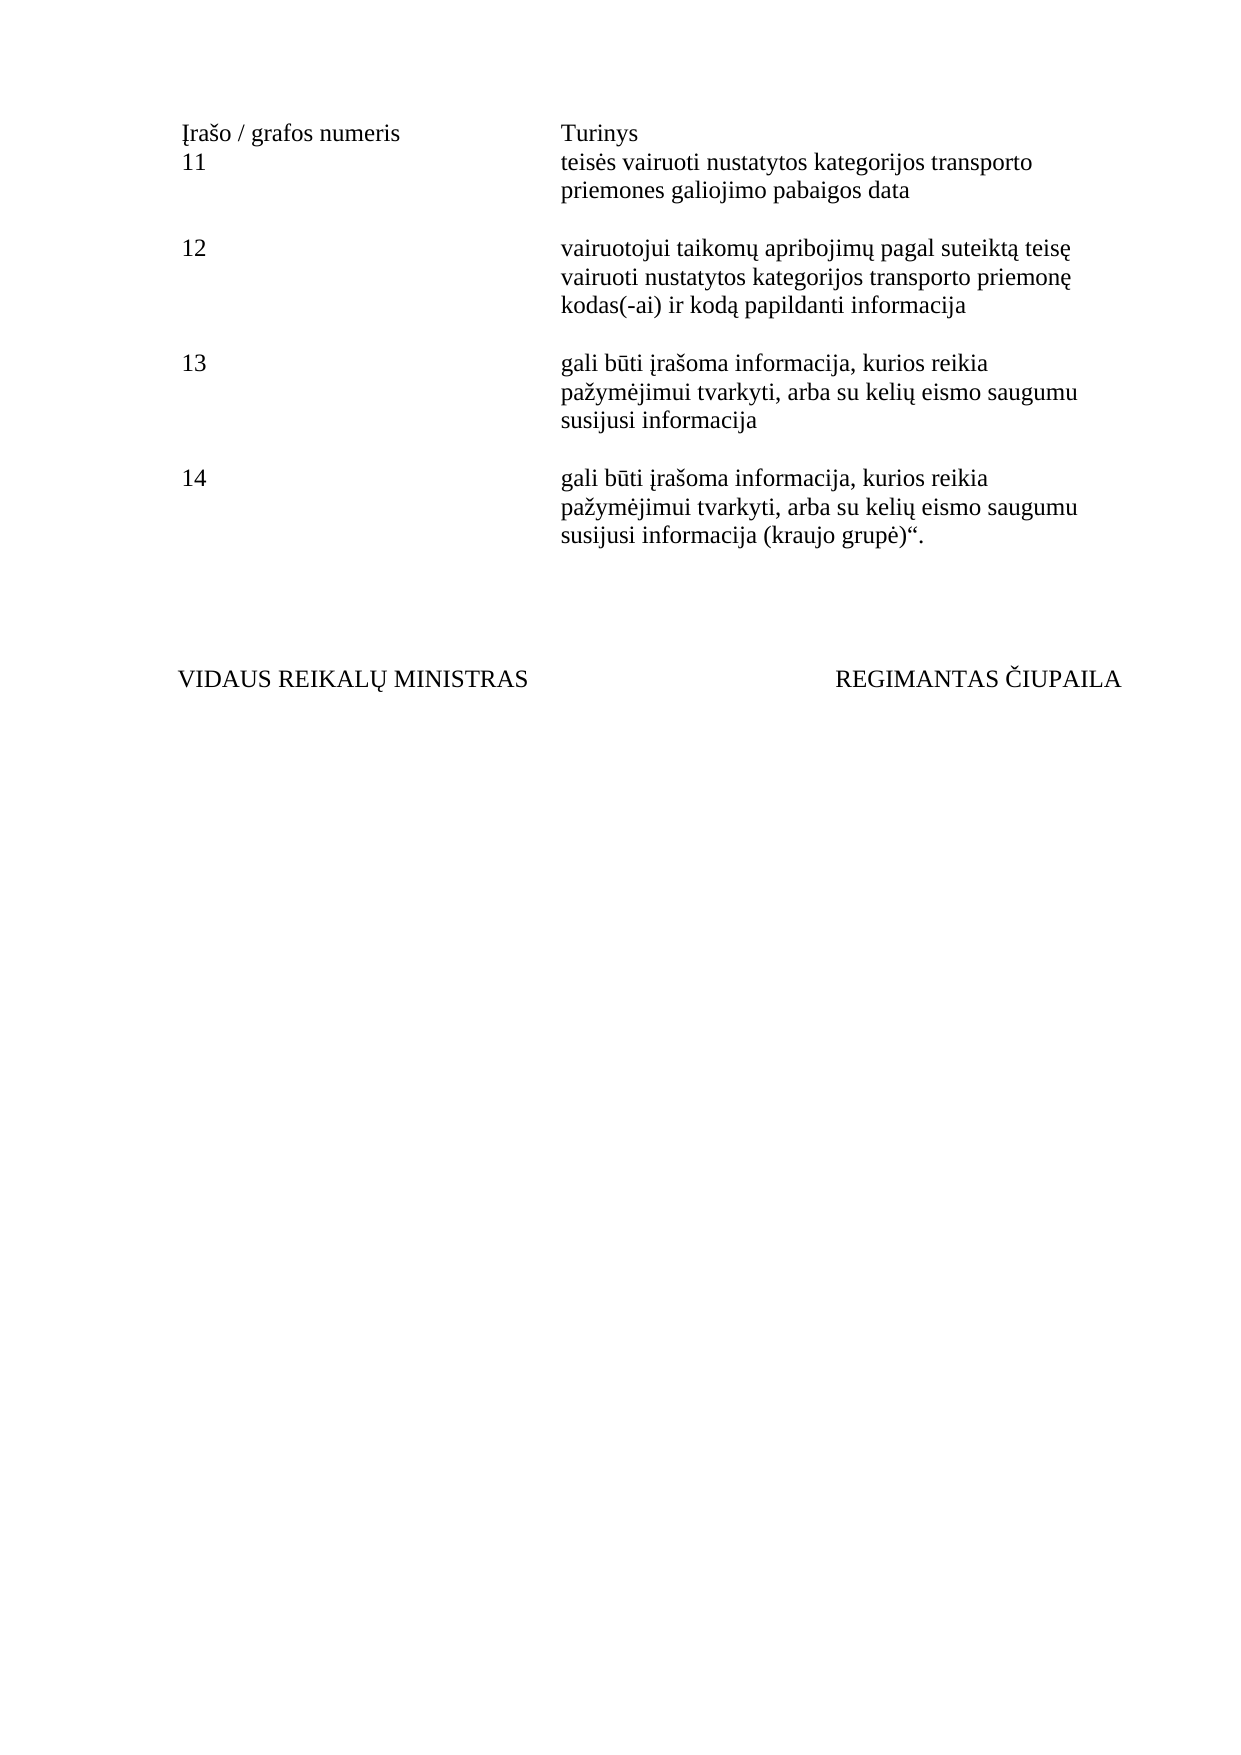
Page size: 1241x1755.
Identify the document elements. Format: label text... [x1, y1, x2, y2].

table_cell gali būti įrašoma informacija, kurios reikia pažymėjimui tvarkyti, arba su kelių eismo saugumu susijusi informacija (kraujo grupė)“. [556, 463, 1122, 549]
table_cell 14 [177, 463, 556, 549]
text VIDAUS REIKALŲ MINISTRAS REGIMANTAS ČIUPAILA [177, 664, 1122, 693]
table_cell vairuotojui taikomų apribojimų pagal suteiktą teisę vairuoti nustatytos kategorijos transporto priemonę kodas(-ai) ir kodą papildanti informacija [556, 233, 1122, 319]
table_cell [177, 434, 556, 463]
table_header Įrašo / grafos numeris [177, 118, 556, 147]
table_cell 13 [177, 348, 556, 434]
table_header Turinys [556, 118, 1122, 147]
table_cell [177, 204, 556, 233]
table_cell teisės vairuoti nustatytos kategorijos transporto priemones galiojimo pabaigos data [556, 147, 1122, 204]
table_cell 11 [177, 147, 556, 204]
table_cell 12 [177, 233, 556, 319]
table_cell [556, 319, 1122, 348]
table_cell [177, 319, 556, 348]
table_cell [556, 434, 1122, 463]
table_cell [556, 204, 1122, 233]
table_cell gali būti įrašoma informacija, kurios reikia pažymėjimui tvarkyti, arba su kelių eismo saugumu susijusi informacija [556, 348, 1122, 434]
